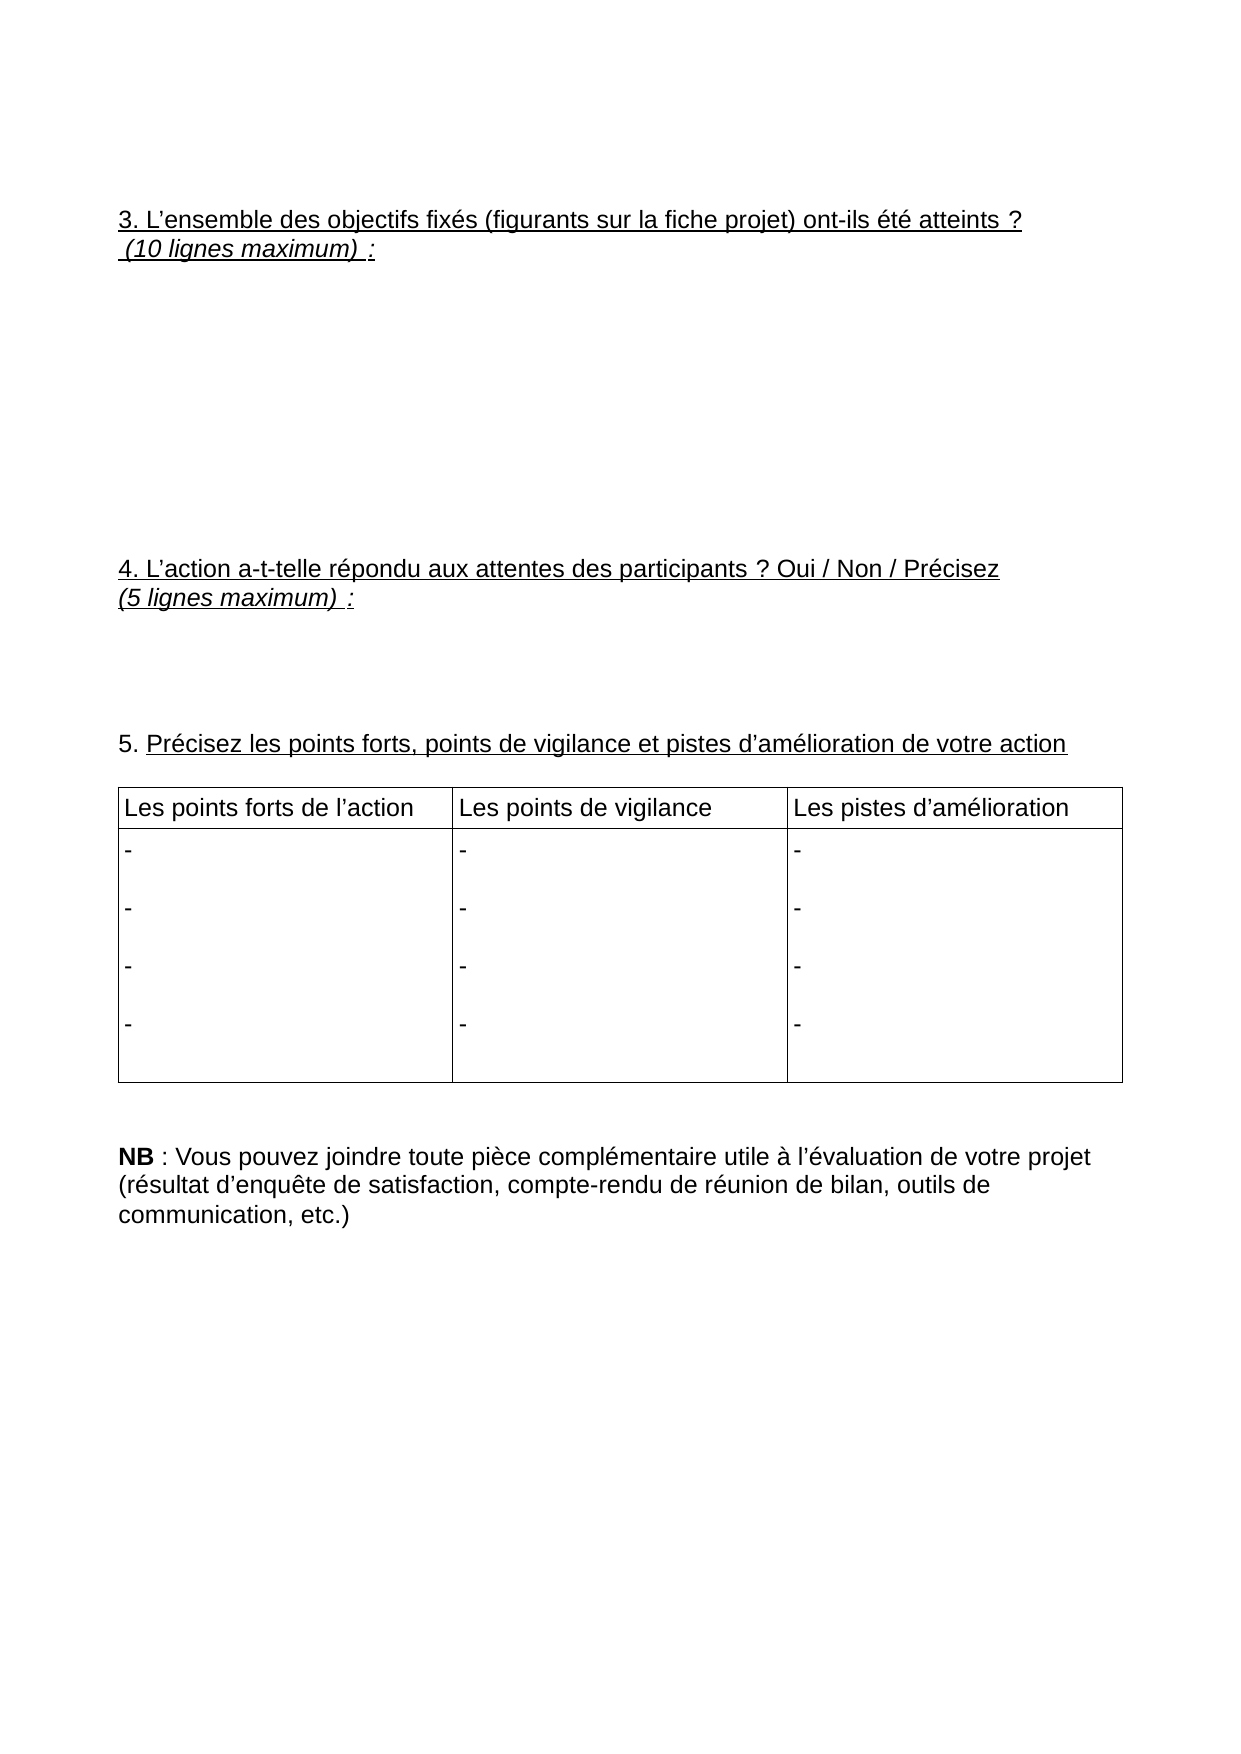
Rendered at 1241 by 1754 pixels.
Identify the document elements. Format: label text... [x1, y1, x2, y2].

table_header Les points forts de l’action [119, 788, 452, 828]
text 5. Précisez les points forts, points de vigilance et pistes d’amélioration de votre action [118, 728, 1122, 757]
text (5 lignes maximum) : [118, 583, 1122, 612]
text 4. L’action a-t-telle répondu aux attentes des participants ? Oui / Non / Précisez [118, 554, 1122, 583]
text NB : Vous pouvez joindre toute pièce complémentaire utile à l’évaluation de votre projet (résultat d’enquête de satisfaction, compte-rendu de réunion de bilan, outils de communication, etc.) [118, 1141, 1122, 1228]
text 3. L’ensemble des objectifs fixés (figurants sur la fiche projet) ont-ils été atteints ? [118, 205, 1122, 234]
text (10 lignes maximum) : [118, 234, 1122, 263]
table_cell - - - - [119, 829, 452, 1082]
table_cell - - - - [453, 829, 787, 1082]
table_header Les pistes d’amélioration [788, 788, 1122, 828]
table_header Les points de vigilance [453, 788, 787, 828]
table_cell - - - - [788, 829, 1122, 1082]
